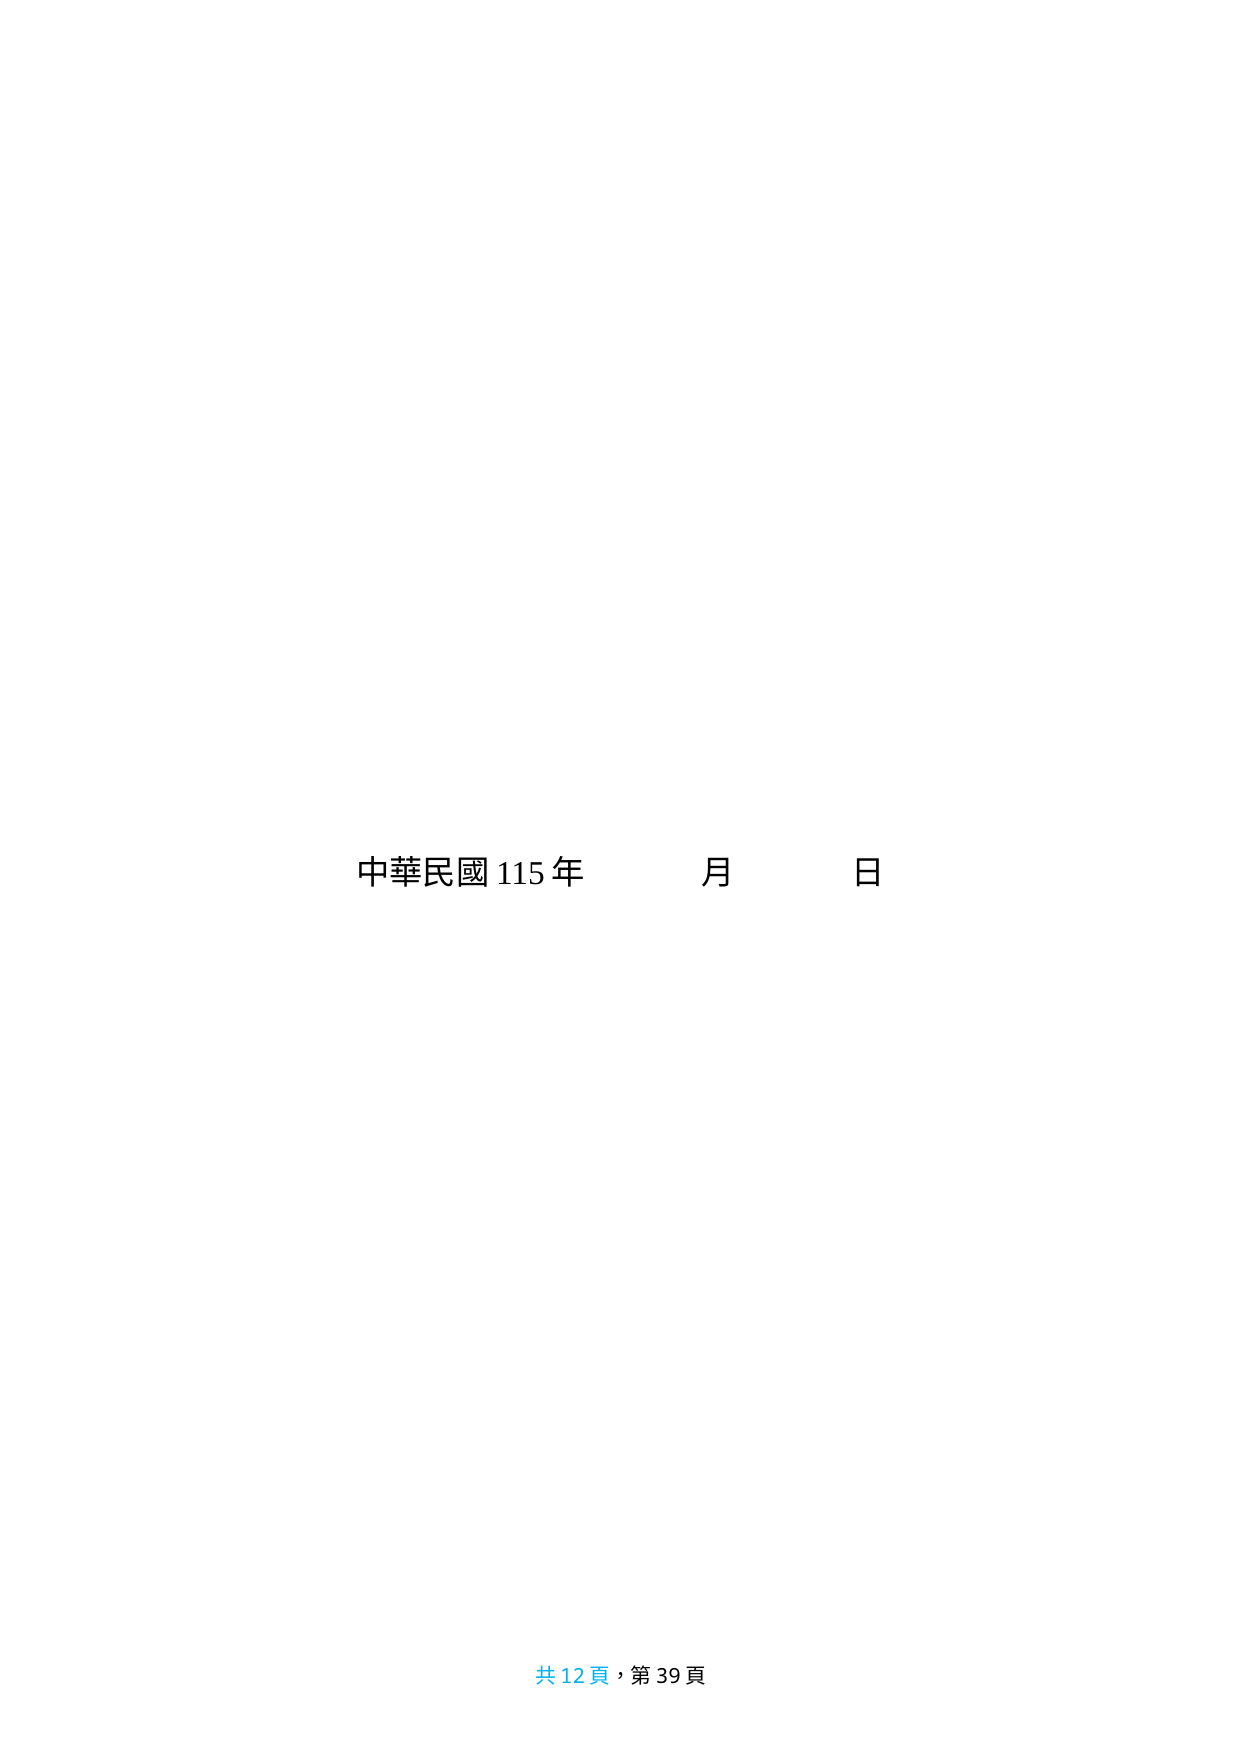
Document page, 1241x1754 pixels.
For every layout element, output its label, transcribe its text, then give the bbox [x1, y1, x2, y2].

text 中華民國115年 月 日 [118, 828, 1122, 891]
